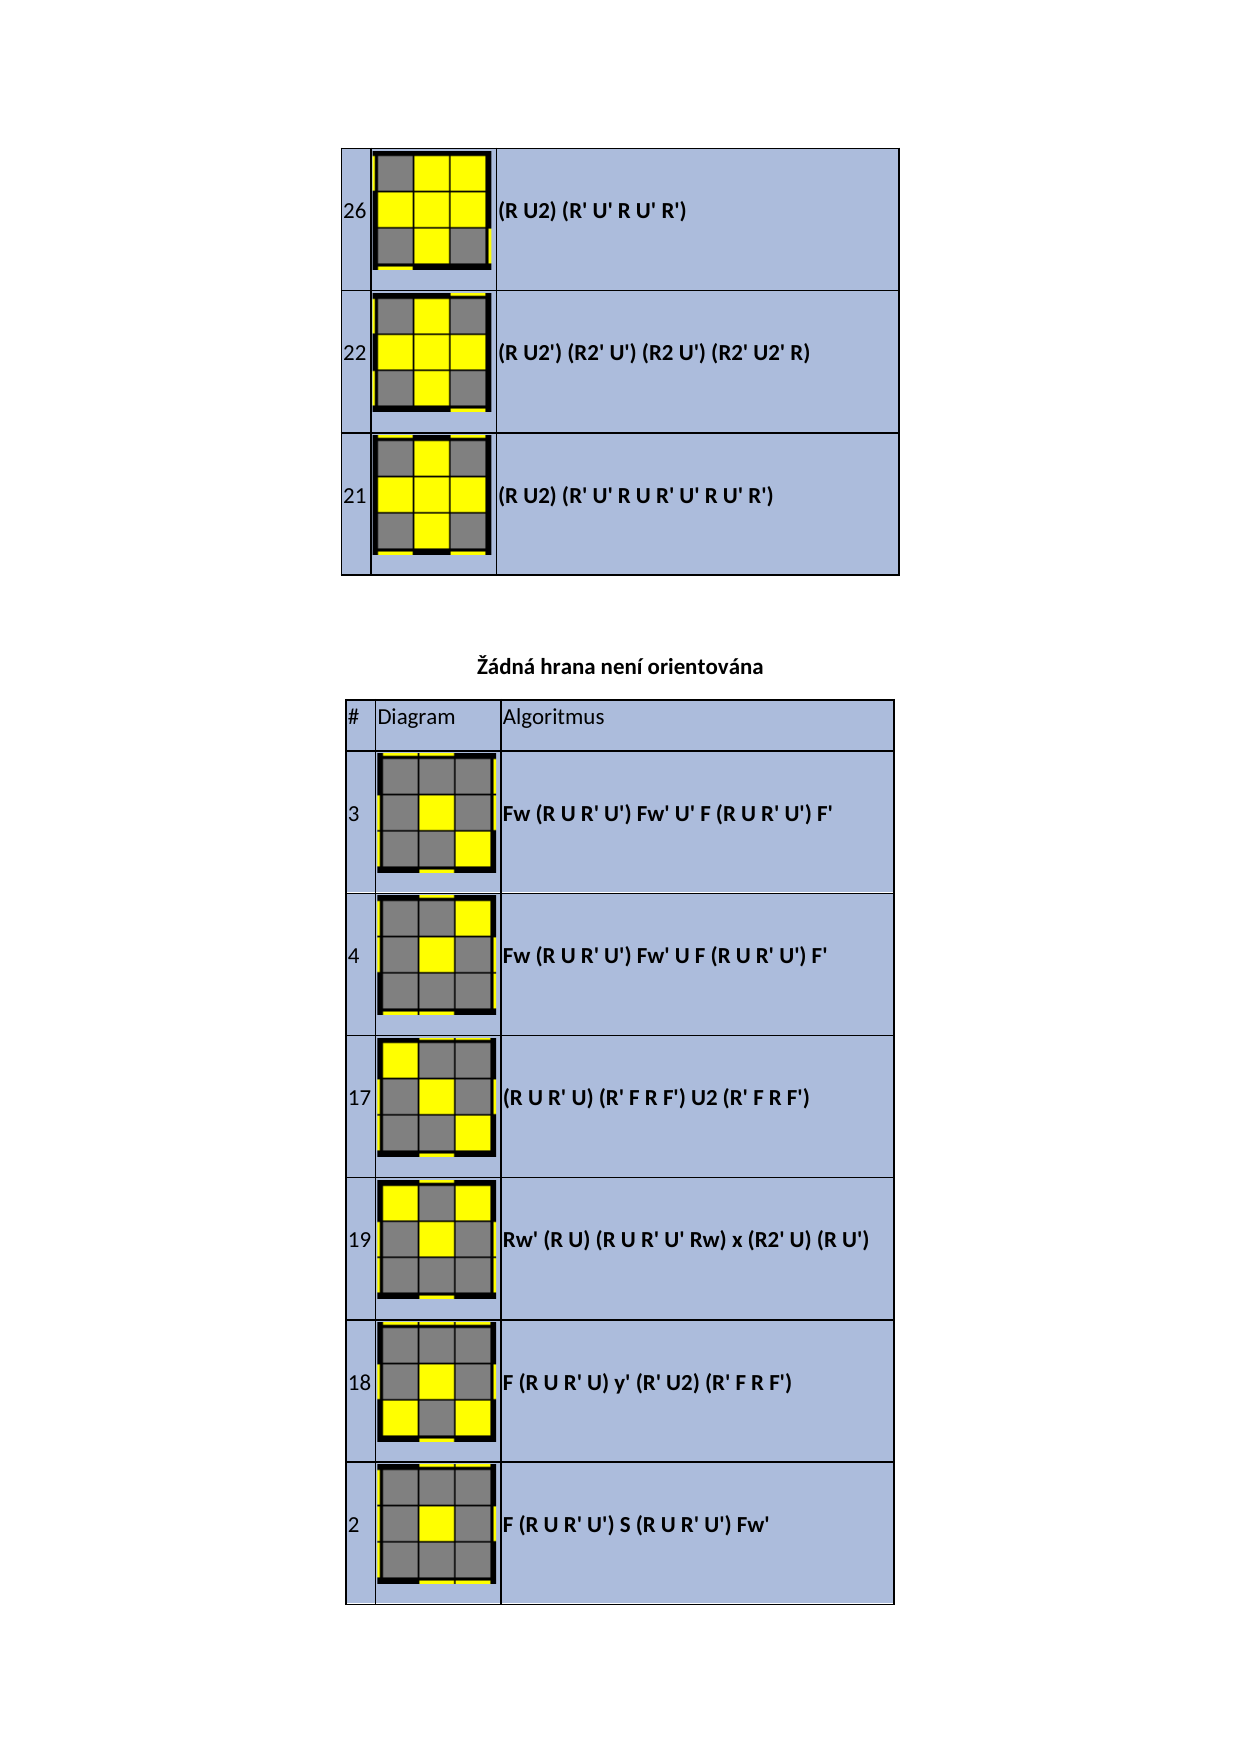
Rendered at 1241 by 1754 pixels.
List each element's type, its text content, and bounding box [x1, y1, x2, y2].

table_header Algoritmus [502, 701, 893, 750]
table_cell (R U2) (R' U' R U R' U' R U' R') [497, 434, 898, 574]
table_cell F (R U R' U) y' (R' U2) (R' F R F') [502, 1321, 893, 1461]
table_cell Rw' (R U) (R U R' U' Rw) x (R2' U) (R U') [502, 1178, 893, 1319]
table_cell 4 [347, 894, 375, 1035]
table_cell [372, 434, 496, 574]
table_cell [376, 752, 500, 892]
table_cell [372, 149, 496, 290]
table_cell [376, 1178, 500, 1319]
table_cell 18 [347, 1321, 375, 1461]
table_cell F (R U R' U') S (R U R' U') Fw' [502, 1463, 893, 1603]
table_cell [376, 1036, 500, 1177]
table_header Diagram [376, 701, 500, 750]
table_cell [376, 1463, 500, 1603]
table_cell 22 [342, 291, 370, 432]
table_cell (R U2') (R2' U') (R2 U') (R2' U2' R) [497, 291, 898, 432]
table_cell 19 [347, 1178, 375, 1319]
table_cell [372, 291, 496, 432]
text Žádná hrana není orientována [148, 652, 1093, 680]
table_cell (R U2) (R' U' R U' R') [497, 149, 898, 290]
table_cell [376, 894, 500, 1035]
table_cell [376, 1321, 500, 1461]
table_cell 17 [347, 1036, 375, 1177]
table_cell Fw (R U R' U') Fw' U F (R U R' U') F' [502, 894, 893, 1035]
table_cell 21 [342, 434, 370, 574]
table_cell 3 [347, 752, 375, 892]
table_cell 2 [347, 1463, 375, 1603]
table_cell (R U R' U) (R' F R F') U2 (R' F R F') [502, 1036, 893, 1177]
table_cell 26 [342, 149, 370, 290]
table_cell Fw (R U R' U') Fw' U' F (R U R' U') F' [502, 752, 893, 892]
table_header # [347, 701, 375, 750]
